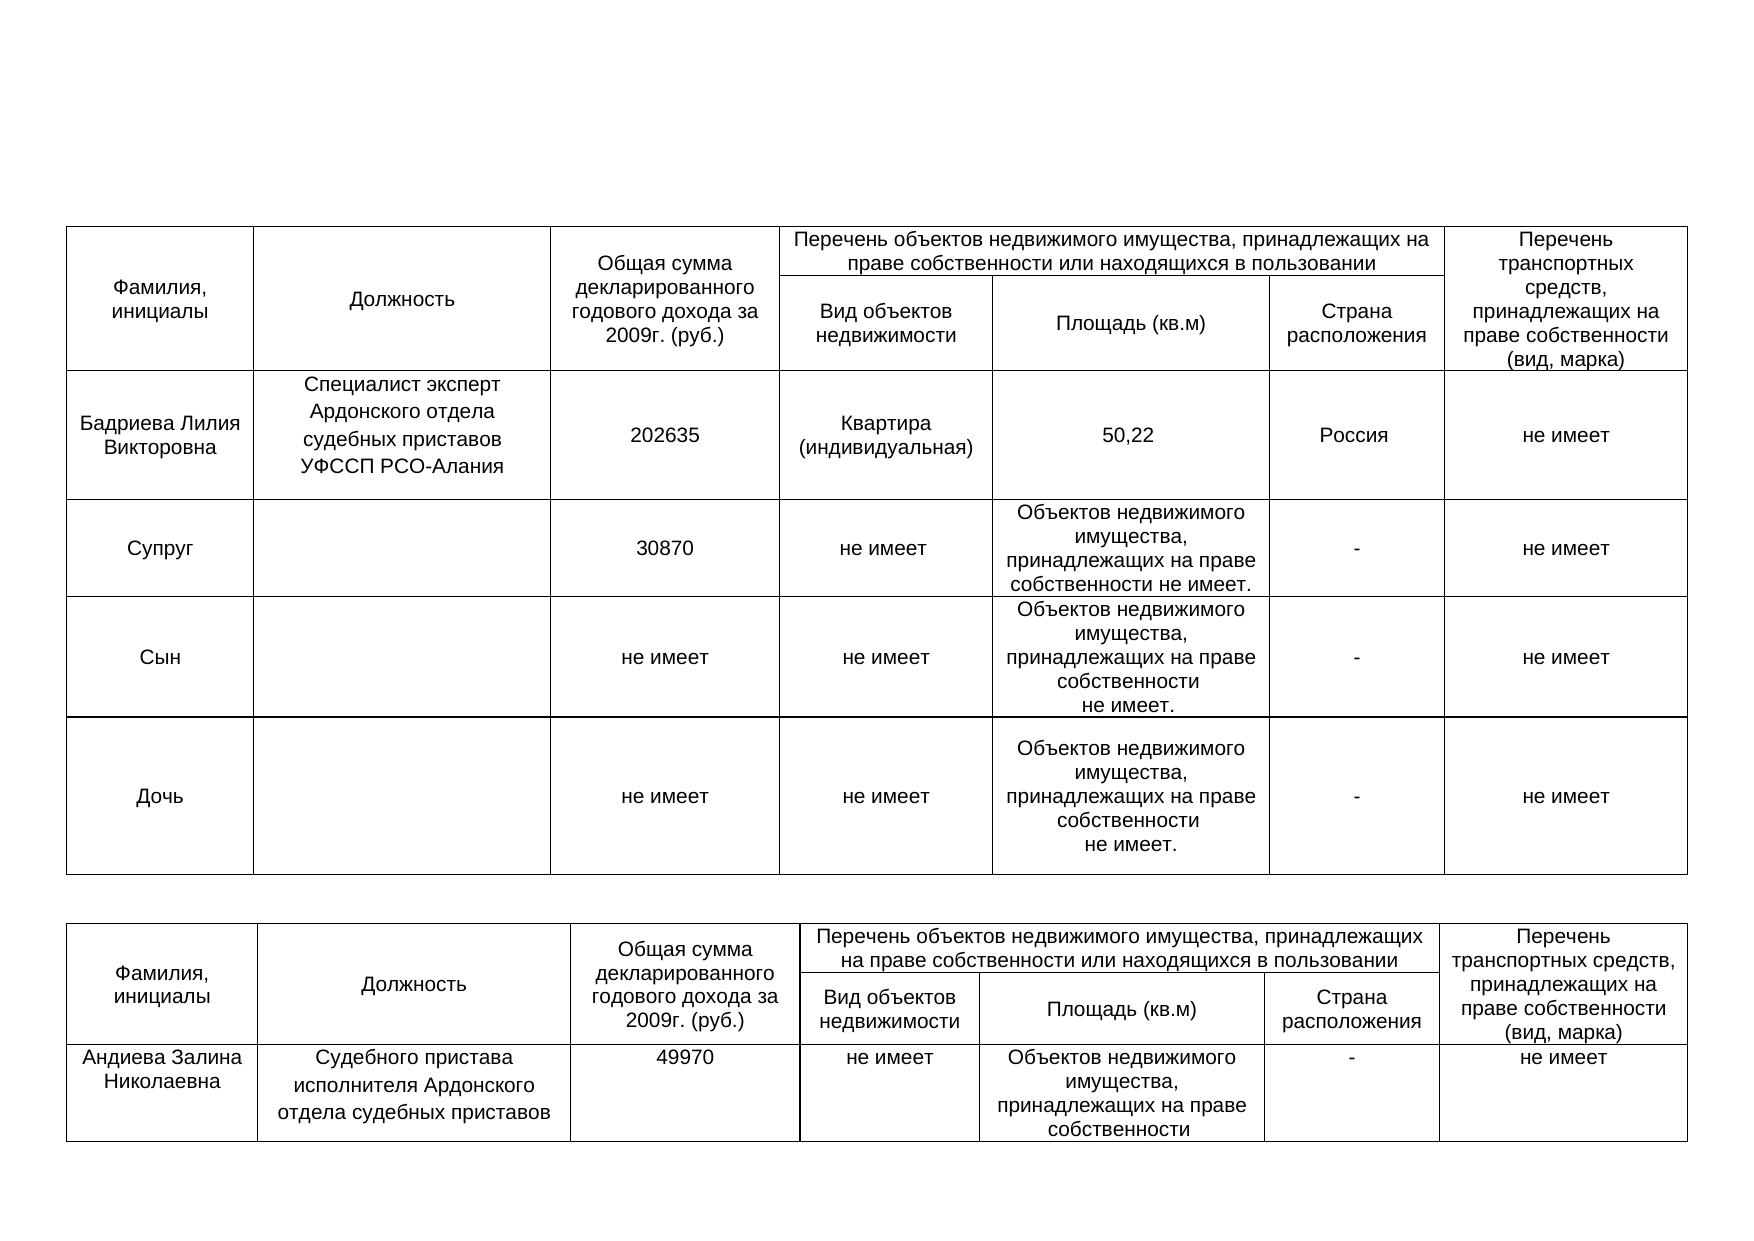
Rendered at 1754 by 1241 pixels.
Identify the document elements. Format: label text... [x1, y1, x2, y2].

table_cell Судебного пристава исполнителя Ардонского отдела судебных приставов [258, 1045, 570, 1141]
table_cell Объектов недвижимого имущества, принадлежащих на праве собственности не имеет. [993, 500, 1269, 596]
table_cell Вид объектов недвижимости [801, 973, 979, 1044]
table_cell не имеет [1445, 597, 1687, 716]
table_header Должность [254, 227, 550, 370]
table_header Должность [258, 924, 570, 1044]
table_cell не имеет [1440, 1045, 1687, 1141]
table_cell Квартира (индивидуальная) [780, 371, 992, 499]
table_cell Площадь (кв.м) [993, 276, 1269, 370]
table_cell 50,22 [993, 371, 1269, 499]
table_cell [254, 718, 550, 874]
table_cell [254, 597, 550, 716]
table_header Фамилия, инициалы [67, 924, 257, 1044]
table_cell не имеет [780, 597, 992, 716]
table_cell 30870 [551, 500, 779, 596]
table_cell - [1270, 500, 1444, 596]
table_header Фамилия, инициалы [67, 227, 253, 370]
table_cell супруг [67, 500, 253, 596]
table_cell [254, 500, 550, 596]
table_cell не имеет [1445, 500, 1687, 596]
table_cell Страна расположения [1270, 276, 1444, 370]
table_cell Объектов недвижимого имущества, принадлежащих на праве собственности [980, 1045, 1264, 1141]
table_cell Вид объектов недвижимости [780, 276, 992, 370]
table_cell Бадриева Лилия Викторовна [67, 371, 253, 499]
table_cell Андиева Залина Николаевна [67, 1045, 257, 1141]
table_cell 202635 [551, 371, 779, 499]
table_cell 49970 [571, 1045, 799, 1141]
table_cell Объектов недвижимого имущества, принадлежащих на праве собственности не имеет. [993, 718, 1269, 874]
table_header Перечень транспортных средств, принадлежащих на праве собственности (вид, марка) [1440, 924, 1687, 1044]
table_cell не имеет [551, 597, 779, 716]
table_cell не имеет [551, 718, 779, 874]
table_cell не имеет [801, 1045, 979, 1141]
table_cell не имеет [1445, 718, 1687, 874]
table_cell Площадь (кв.м) [980, 973, 1264, 1044]
table_cell Россия [1270, 371, 1444, 499]
table_header Перечень транспортных средств, принадлежащих на праве собственности (вид, марка) [1445, 227, 1687, 370]
table_cell Объектов недвижимого имущества, принадлежащих на праве собственности не имеет. [993, 597, 1269, 716]
table_header Перечень объектов недвижимого имущества, принадлежащих на праве собственности или находящихся в пользовании [780, 227, 1444, 274]
table_cell не имеет [780, 718, 992, 874]
table_cell не имеет [1445, 371, 1687, 499]
table_cell дочь [67, 718, 253, 874]
table_cell Страна расположения [1265, 973, 1439, 1044]
table_cell - [1270, 597, 1444, 716]
table_cell сын [67, 597, 253, 716]
table_cell - [1270, 718, 1444, 874]
table_cell Специалист эксперт Ардонского отдела судебных приставов УФССП РСО-Алания [254, 371, 550, 499]
table_cell - [1265, 1045, 1439, 1141]
table_header Перечень объектов недвижимого имущества, принадлежащих на праве собственности или находящихся в пользовании [801, 924, 1439, 972]
table_header Общая сумма декларированного годового дохода за 2009г. (руб.) [551, 227, 779, 370]
table_cell не имеет [780, 500, 992, 596]
table_header Общая сумма декларированного годового дохода за 2009г. (руб.) [571, 924, 799, 1044]
